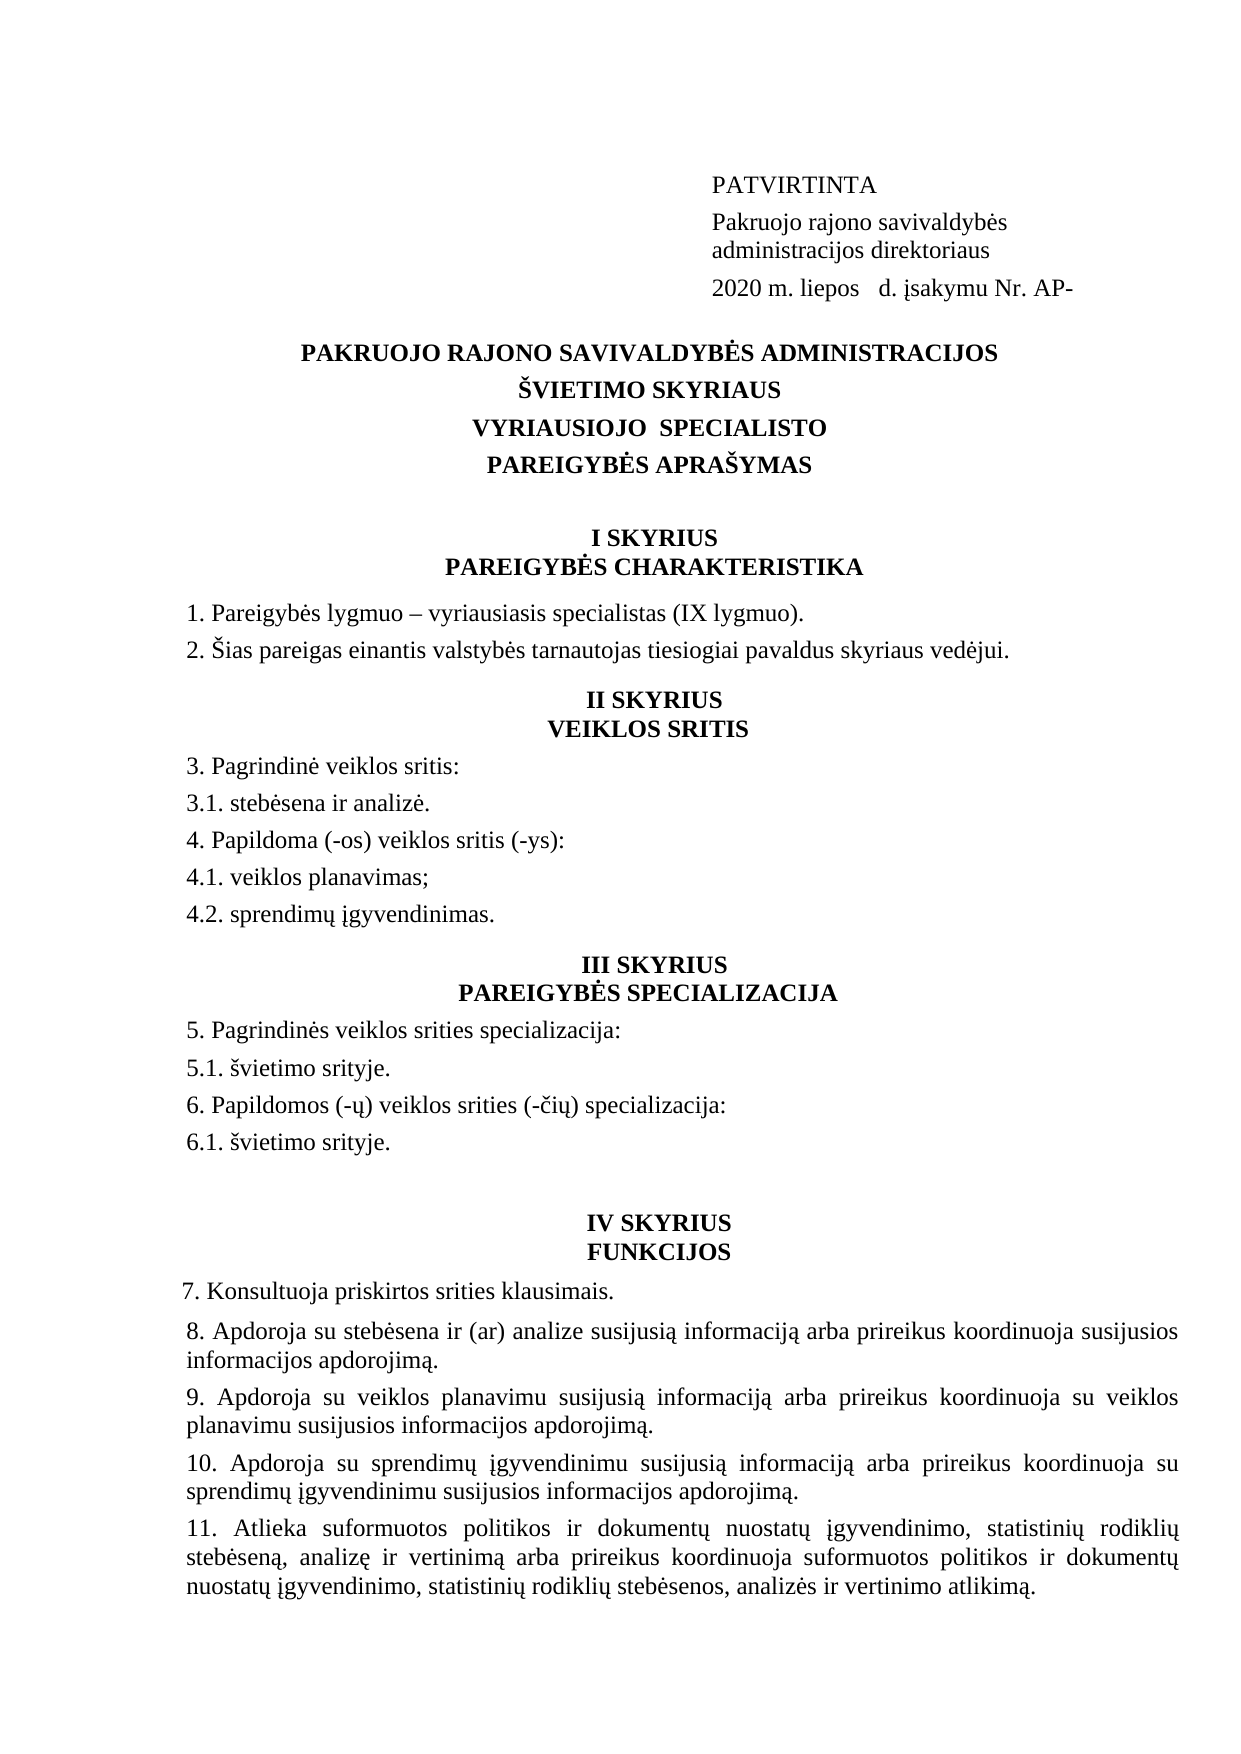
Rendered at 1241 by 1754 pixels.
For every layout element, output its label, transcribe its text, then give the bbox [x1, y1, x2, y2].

table_cell [182, 668, 187, 681]
table_cell 11. Atlieka suformuotos politikos ir dokumentų nuostatų įgyvendinimo, statistinių rodiklių stebėseną, analizę ir vertinimą arba prireikus koordinuoja suformuotos politikos ir dokumentų nuostatų įgyvendinimo, statistinių rodiklių stebėsenos, analizės ir vertinimo atlikimą. [182, 1509, 1181, 1604]
table_cell [1176, 933, 1181, 946]
table_cell [177, 269, 707, 306]
table_cell 5. Pagrindinės veiklos srities specializacija:0 [182, 1011, 1127, 1048]
table_header [177, 166, 707, 203]
table_cell [182, 1204, 187, 1270]
table_header 8. Apdoroja su stebėsena ir (ar) analize susijusią informaciją arba prireikus koordinuoja susijusios informacijos apdorojimą. [182, 1312, 1181, 1378]
table_header III SKYRIUS PAREIGYBĖS SPECIALIZACIJA0 [182, 946, 1127, 1011]
table_header PATVIRTINTA [708, 166, 1122, 203]
table_cell 10. Apdoroja su sprendimų įgyvendinimu susijusią informaciją arba prireikus koordinuoja su sprendimų įgyvendinimu susijusios informacijos apdorojimą. [182, 1444, 1181, 1509]
table_header [1176, 166, 1181, 483]
table_cell PAREIGYBĖS APRAŠYMAS [177, 446, 1122, 483]
table_cell [1127, 519, 1181, 668]
table_cell ŠVIETIMO SKYRIAUS [177, 371, 1122, 408]
table_cell [177, 1204, 182, 1270]
table_cell 2020 m. liepos d. įsakymu Nr. AP- [708, 269, 1122, 306]
table_cell [177, 933, 182, 946]
table_cell [1127, 681, 1181, 932]
table_cell Pakruojo rajono savivaldybės administracijos direktoriaus [708, 203, 1122, 268]
table_header IV SKYRIUS FUNKCIJOS [187, 1204, 1131, 1270]
table_cell 2. Šias pareigas einantis valstybės tarnautojas tiesiogiai pavaldus skyriaus vedėjui. [182, 631, 1127, 668]
table_cell [1176, 1272, 1181, 1309]
table_cell [182, 946, 1181, 1194]
table_header I SKYRIUS PAREIGYBĖS CHARAKTERISTIKA [182, 519, 1127, 594]
table_cell 6. Papildomos (-ų) veiklos srities (-čių) specializacija:0 [182, 1086, 1127, 1123]
table_cell [177, 668, 182, 681]
table_cell 4.2. sprendimų įgyvendinimas. [182, 895, 1127, 932]
table_cell VYRIAUSIOJO SPECIALISTO [177, 409, 1122, 446]
table_header 3.1. stebėsena ir analizė. [182, 784, 1127, 821]
table_cell 3. Pagrindinė veiklos sritis:0 [182, 747, 1127, 784]
table_cell 4. Papildoma (-os) veiklos sritis (-ys):0 [182, 821, 1127, 858]
table_cell PAKRUOJO RAJONO SAVIVALDYBĖS ADMINISTRACIJOS [177, 306, 1122, 371]
table_cell [177, 946, 182, 1194]
table_header 5.1. švietimo srityje. [182, 1049, 1127, 1086]
table_cell [1176, 483, 1181, 519]
table_cell [1176, 1194, 1181, 1204]
table_header 7. Konsultuoja priskirtos srities klausimais. [177, 1272, 1122, 1309]
table_header 6.1. švietimo srityje. [182, 1123, 1127, 1160]
table_cell [187, 483, 191, 519]
table_cell [191, 1194, 1176, 1204]
table_cell [1176, 668, 1181, 681]
table_cell [182, 1160, 1127, 1192]
table_cell [177, 483, 182, 519]
table_cell [187, 933, 191, 946]
table_cell [177, 203, 707, 268]
table_cell [177, 1194, 182, 1204]
table_cell [177, 519, 182, 668]
table_cell [182, 933, 187, 946]
table_cell [191, 483, 1176, 519]
table_cell [182, 483, 187, 519]
table_header 4.1. veiklos planavimas; [182, 858, 1127, 895]
table_cell [187, 668, 191, 681]
table_cell [1131, 1204, 1181, 1270]
table_header [177, 166, 1176, 483]
table_cell 1. Pareigybės lygmuo – vyriausiasis specialistas (IX lygmuo). [182, 594, 1127, 631]
table_cell [182, 1194, 187, 1204]
table_cell 9. Apdoroja su veiklos planavimu susijusią informaciją arba prireikus koordinuoja su veiklos planavimu susijusios informacijos apdorojimą. [182, 1378, 1181, 1443]
table_cell [177, 1312, 182, 1604]
table_cell [191, 668, 1176, 681]
table_cell [1122, 1272, 1176, 1309]
table_header II SKYRIUS VEIKLOS SRITIS0 [182, 681, 1127, 747]
table_cell [191, 933, 1176, 946]
table_cell [187, 1194, 191, 1204]
table_cell [177, 681, 182, 932]
